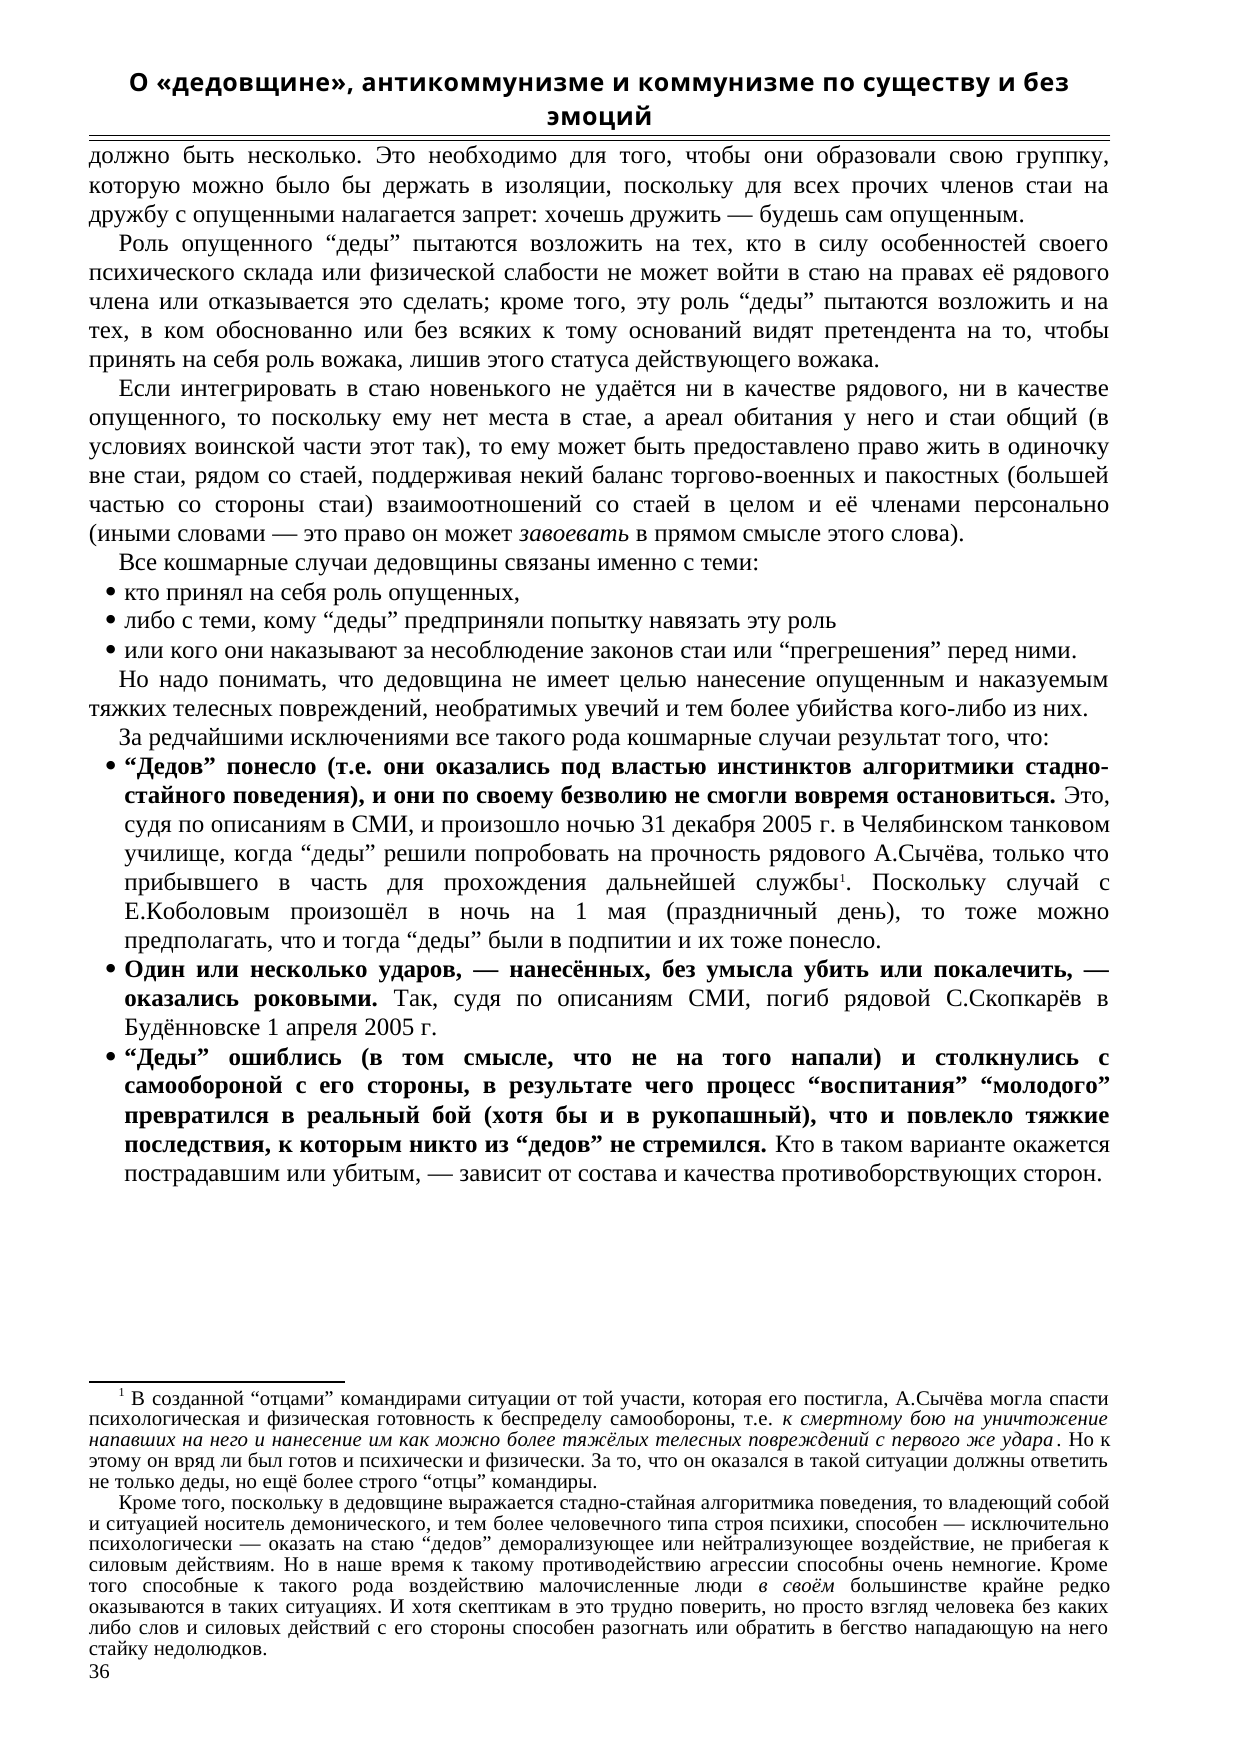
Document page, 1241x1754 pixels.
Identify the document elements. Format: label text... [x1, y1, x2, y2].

list “Деды” ошиблись (в том смысле, что не на того напали) и столкнулись с самообороной с его стороны, в результате чего процесс “вос­питания” “молодого” превратился в реальный бой (хотя бы и в рукопашный), что и повлекло тяжкие последствия, к которым никто из “дедов” не стремился. Кто в таком варианте окажется пострадавшим или убитым, — зависит от состава и качества противоборствующих сторон. [106, 1041, 1110, 1187]
text Все кошмарные случаи дедовщины связаны именно с теми: [89, 547, 1110, 576]
list В созданной “отцами” командирами ситуации от той участи, которая его постигла, А.Сычёва могла спасти психологическая и физическая готовность к беспределу самообороны, т.е. к смертному бою на уничтожение напавших на него и нанесение им как можно более тяжёлых телесных повреждений с первого же удара. Но к этому он вряд ли был готов и психически и физически. За то, что он оказался в такой ситуации должны ответить не только деды, но ещё более строго “отцы” командиры. [89, 1388, 1110, 1492]
text должно быть несколько. Это необходимо для того, чтобы они образовали свою группку, которую можно было бы держать в изоляции, поскольку для всех прочих членов стаи на дружбу с опущенными налагается запрет: хочешь дружить — будешь сам опущенным. [89, 141, 1110, 228]
text Но надо понимать, что дедовщина не имеет целью нанесение опущенным и наказуемым тяжких телесных повреждений, необратимых увечий и тем более убийства кого-либо из них. [89, 663, 1110, 722]
list Один или несколько ударов, — нанесённых, без умысла убить или покалечить, — оказались роковыми. Так, судя по описаниям СМИ, погиб рядовой С.Скопкарёв в Будённовске 1 апреля 2005 г. [106, 954, 1110, 1041]
list или кого они наказывают за несоблюдение законов стаи или “прегрешения” перед ними. [106, 634, 1110, 663]
text Роль опущенного “деды” пытаются возложить на тех, кто в силу особенностей своего психического склада или физической слабости не может войти в стаю на правах её рядового члена или отказывается это сделать; кроме того, эту роль “деды” пытаются возложить и на тех, в ком обоснованно или без всяких к тому оснований видят претендента на то, чтобы принять на себя роль вожака, лишив этого статуса действующего вожака. [89, 228, 1110, 373]
text Если интегрировать в стаю новенького не удаётся ни в качестве рядового, ни в качестве опущенного, то поскольку ему нет места в стае, а ареал обитания у него и стаи общий (в условиях воинской части этот так), то ему может быть предоставлено право жить в одиночку вне стаи, рядом со стаей, поддерживая некий баланс торгово-военных и пакостных (большей частью со стороны стаи) взаимоотношений со стаей в целом и её членами персонально (иными словами — это право он может завоевать в прямом смысле этого слова). [89, 373, 1110, 547]
list кто принял на себя роль опущенных, [106, 576, 1110, 605]
list либо с теми, кому “деды” предприняли попытку навязать эту роль [106, 605, 1110, 634]
list “Дедов” понесло (т.е. они оказались под властью инстинктов алгоритмики стадно-стайного поведения), и они по своему безволию не смогли вовремя остановиться. Это, судя по описаниям в СМИ, и произошло ночью 31 декабря 2005 г. в Челябинском танковом училище, когда “деды” решили попробовать на прочность рядового А.Сычёва, только что прибывшего в часть для прохождения дальнейшей службы. Поскольку случай с Е.Коболовым произошёл в ночь на 1 мая (праздничный день), то тоже можно предполагать, что и тогда “деды” были в подпитии и их тоже понесло. [106, 751, 1110, 954]
list Кроме того, поскольку в дедовщине выражается стадно-стайная алгоритмика поведения, то владеющий собой и ситуацией носитель демонического, и тем более человечного типа строя психики, способен — исключительно психологически — оказать на стаю “дедов” деморализующее или нейтрализующее воздействие, не прибегая к силовым действиям. Но в наше время к такому противодействию агрессии способны очень немногие. Кроме того способные к такого рода воздействию малочисленные люди в своём большинстве крайне редко оказываются в таких ситуациях. И хотя скептикам в это трудно поверить, но просто взгляд человека без каких либо слов и силовых действий с его стороны способен разогнать или обратить в бегство нападающую на него стайку недолюдков. [89, 1492, 1110, 1659]
text За редчайшими исключениями все такого рода кошмарные случаи результат того, что: [89, 722, 1110, 751]
